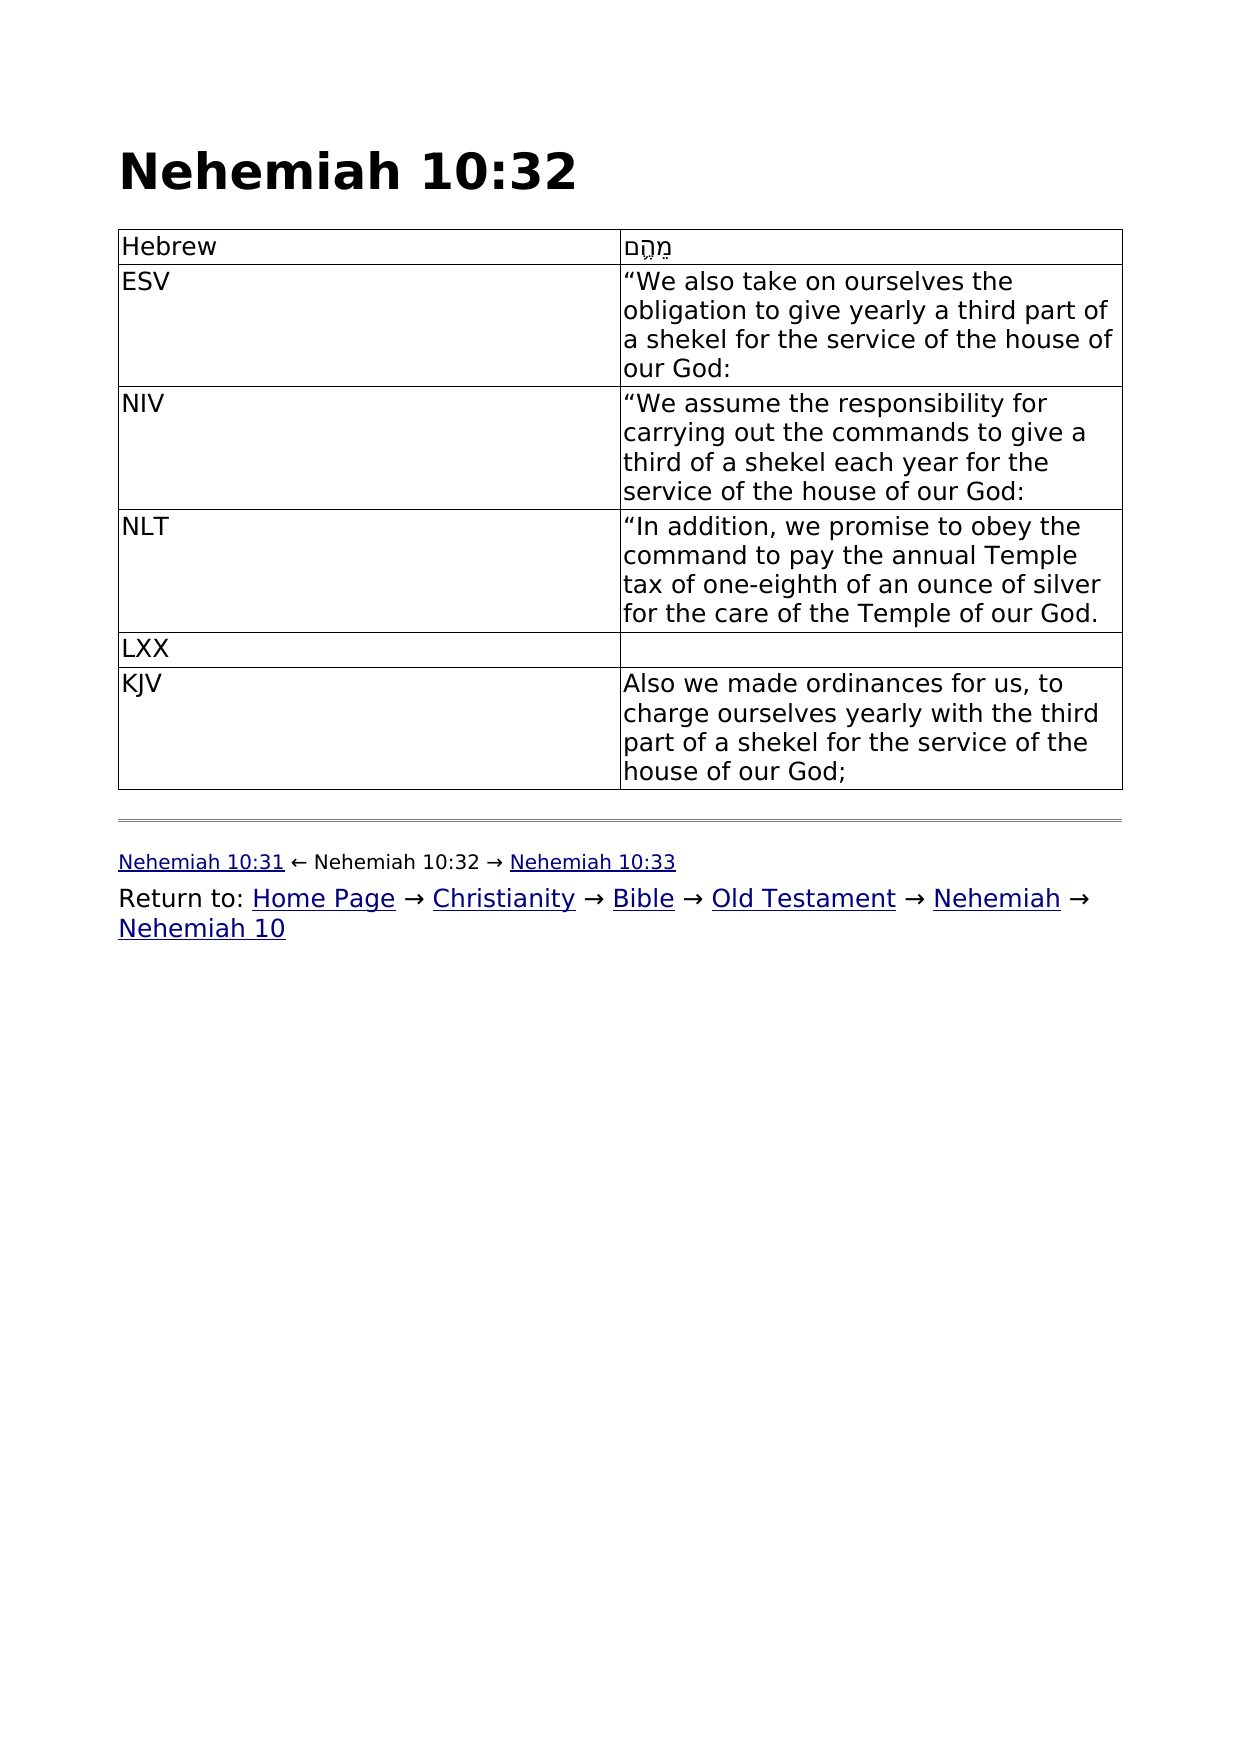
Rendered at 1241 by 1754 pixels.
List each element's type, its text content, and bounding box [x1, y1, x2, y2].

table_cell KJV [119, 668, 620, 789]
table_cell ESV [119, 265, 620, 386]
subtitle Nehemiah 10:32 [118, 143, 1122, 201]
table_cell “We assume the responsibility for carrying out the commands to give a third of a shekel each year for the service of the house of our God: [621, 387, 1122, 509]
table_cell NIV [119, 387, 620, 509]
text Nehemiah 10:31 ← Nehemiah 10:32 → Nehemiah 10:33 [118, 851, 1122, 884]
table_header מֵהֶ֛ם [621, 230, 1122, 264]
table_cell NLT [119, 510, 620, 632]
table_header Hebrew [119, 230, 620, 264]
text Return to: Home Page → Christianity → Bible → Old Testament → Nehemiah → Nehemiah 10 [118, 884, 1122, 943]
table_cell LXX [119, 633, 620, 667]
table_cell [621, 633, 1122, 667]
table_cell “In addition, we promise to obey the command to pay the annual Temple tax of one-eighth of an ounce of silver for the care of the Temple of our God. [621, 510, 1122, 632]
table_cell Also we made ordinances for us, to charge ourselves yearly with the third part of a shekel for the service of the house of our God; [621, 668, 1122, 789]
table_cell “We also take on ourselves the obligation to give yearly a third part of a shekel for the service of the house of our God: [621, 265, 1122, 386]
